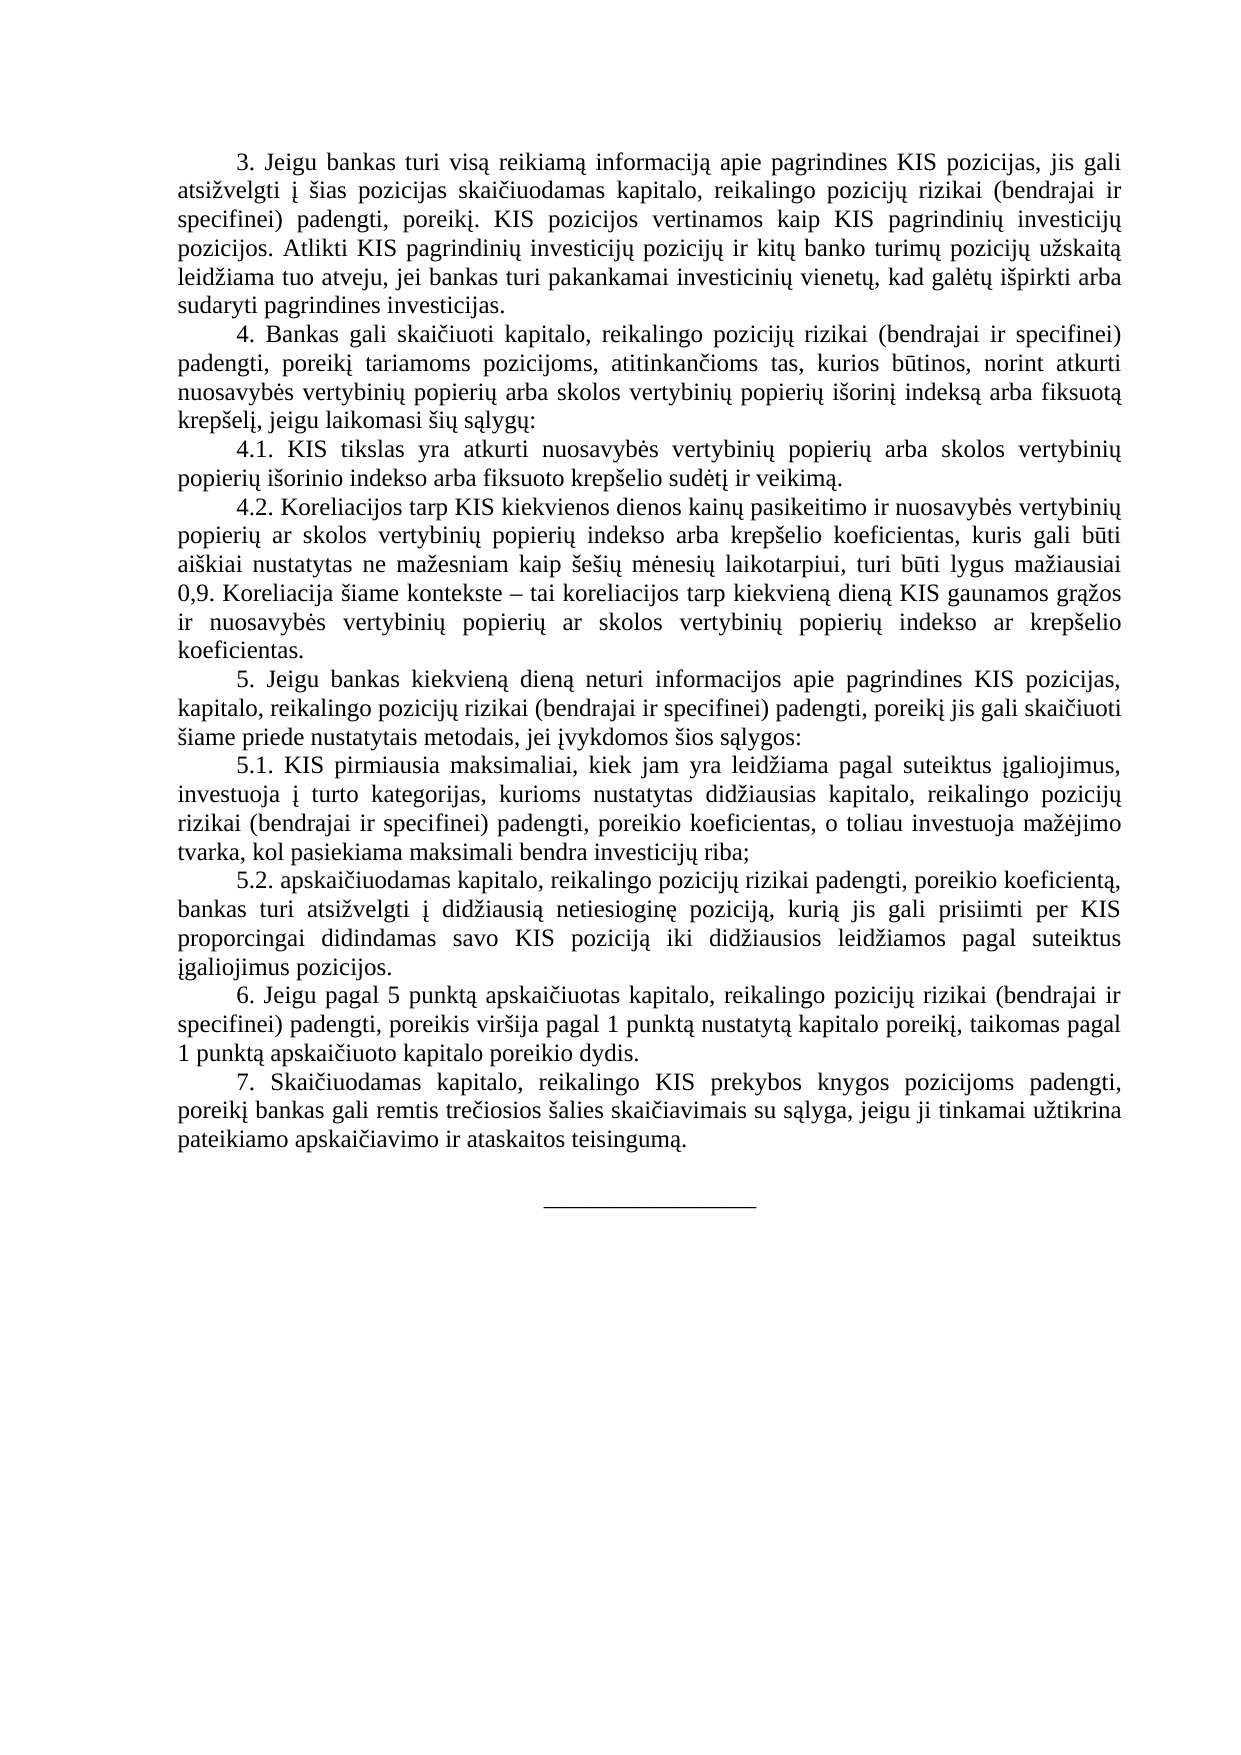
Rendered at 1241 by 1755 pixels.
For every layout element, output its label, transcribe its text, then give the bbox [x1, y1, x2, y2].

text 5. Jeigu bankas kiekvieną dieną neturi informacijos apie pagrindines KIS pozicijas, kapitalo, reikalingo pozicijų rizikai (bendrajai ir specifinei) padengti, poreikį jis gali skaičiuoti šiame priede nustatytais metodais, jei įvykdomos šios sąlygos: [177, 664, 1122, 751]
text 3. Jeigu bankas turi visą reikiamą informaciją apie pagrindines KIS pozicijas, jis gali atsižvelgti į šias pozicijas skaičiuodamas kapitalo, reikalingo pozicijų rizikai (bendrajai ir specifinei) padengti, poreikį. KIS pozicijos vertinamos kaip KIS pagrindinių investicijų pozicijos. Atlikti KIS pagrindinių investicijų pozicijų ir kitų banko turimų pozicijų užskaitą leidžiama tuo atveju, jei bankas turi pakankamai investicinių vienetų, kad galėtų išpirkti arba sudaryti pagrindines investicijas. [177, 147, 1122, 319]
text _________________ [177, 1182, 1122, 1211]
text 5.1. KIS pirmiausia maksimaliai, kiek jam yra leidžiama pagal suteiktus įgaliojimus, investuoja į turto kategorijas, kurioms nustatytas didžiausias kapitalo, reikalingo pozicijų rizikai (bendrajai ir specifinei) padengti, poreikio koeficientas, o toliau investuoja mažėjimo tvarka, kol pasiekiama maksimali bendra investicijų riba; [177, 751, 1122, 866]
text 4. Bankas gali skaičiuoti kapitalo, reikalingo pozicijų rizikai (bendrajai ir specifinei) padengti, poreikį tariamoms pozicijoms, atitinkančioms tas, kurios būtinos, norint atkurti nuosavybės vertybinių popierių arba skolos vertybinių popierių išorinį indeksą arba fiksuotą krepšelį, jeigu laikomasi šių sąlygų: [177, 319, 1122, 434]
text 4.1. KIS tikslas yra atkurti nuosavybės vertybinių popierių arba skolos vertybinių popierių išorinio indekso arba fiksuoto krepšelio sudėtį ir veikimą. [177, 434, 1122, 492]
text 7. Skaičiuodamas kapitalo, reikalingo KIS prekybos knygos pozicijoms padengti, poreikį bankas gali remtis trečiosios šalies skaičiavimais su sąlyga, jeigu ji tinkamai užtikrina pateikiamo apskaičiavimo ir ataskaitos teisingumą. [177, 1067, 1122, 1153]
text 6. Jeigu pagal 5 punktą apskaičiuotas kapitalo, reikalingo pozicijų rizikai (bendrajai ir specifinei) padengti, poreikis viršija pagal 1 punktą nustatytą kapitalo poreikį, taikomas pagal 1 punktą apskaičiuoto kapitalo poreikio dydis. [177, 981, 1122, 1067]
text 5.2. apskaičiuodamas kapitalo, reikalingo pozicijų rizikai padengti, poreikio koeficientą, bankas turi atsižvelgti į didžiausią netiesioginę poziciją, kurią jis gali prisiimti per KIS proporcingai didindamas savo KIS poziciją iki didžiausios leidžiamos pagal suteiktus įgaliojimus pozicijos. [177, 866, 1122, 981]
text 4.2. Koreliacijos tarp KIS kiekvienos dienos kainų pasikeitimo ir nuosavybės vertybinių popierių ar skolos vertybinių popierių indekso arba krepšelio koeficientas, kuris gali būti aiškiai nustatytas ne mažesniam kaip šešių mėnesių laikotarpiui, turi būti lygus mažiausiai 0,9. Koreliacija šiame kontekste – tai koreliacijos tarp kiekvieną dieną KIS gaunamos grąžos ir nuosavybės vertybinių popierių ar skolos vertybinių popierių indekso ar krepšelio koeficientas. [177, 492, 1122, 664]
